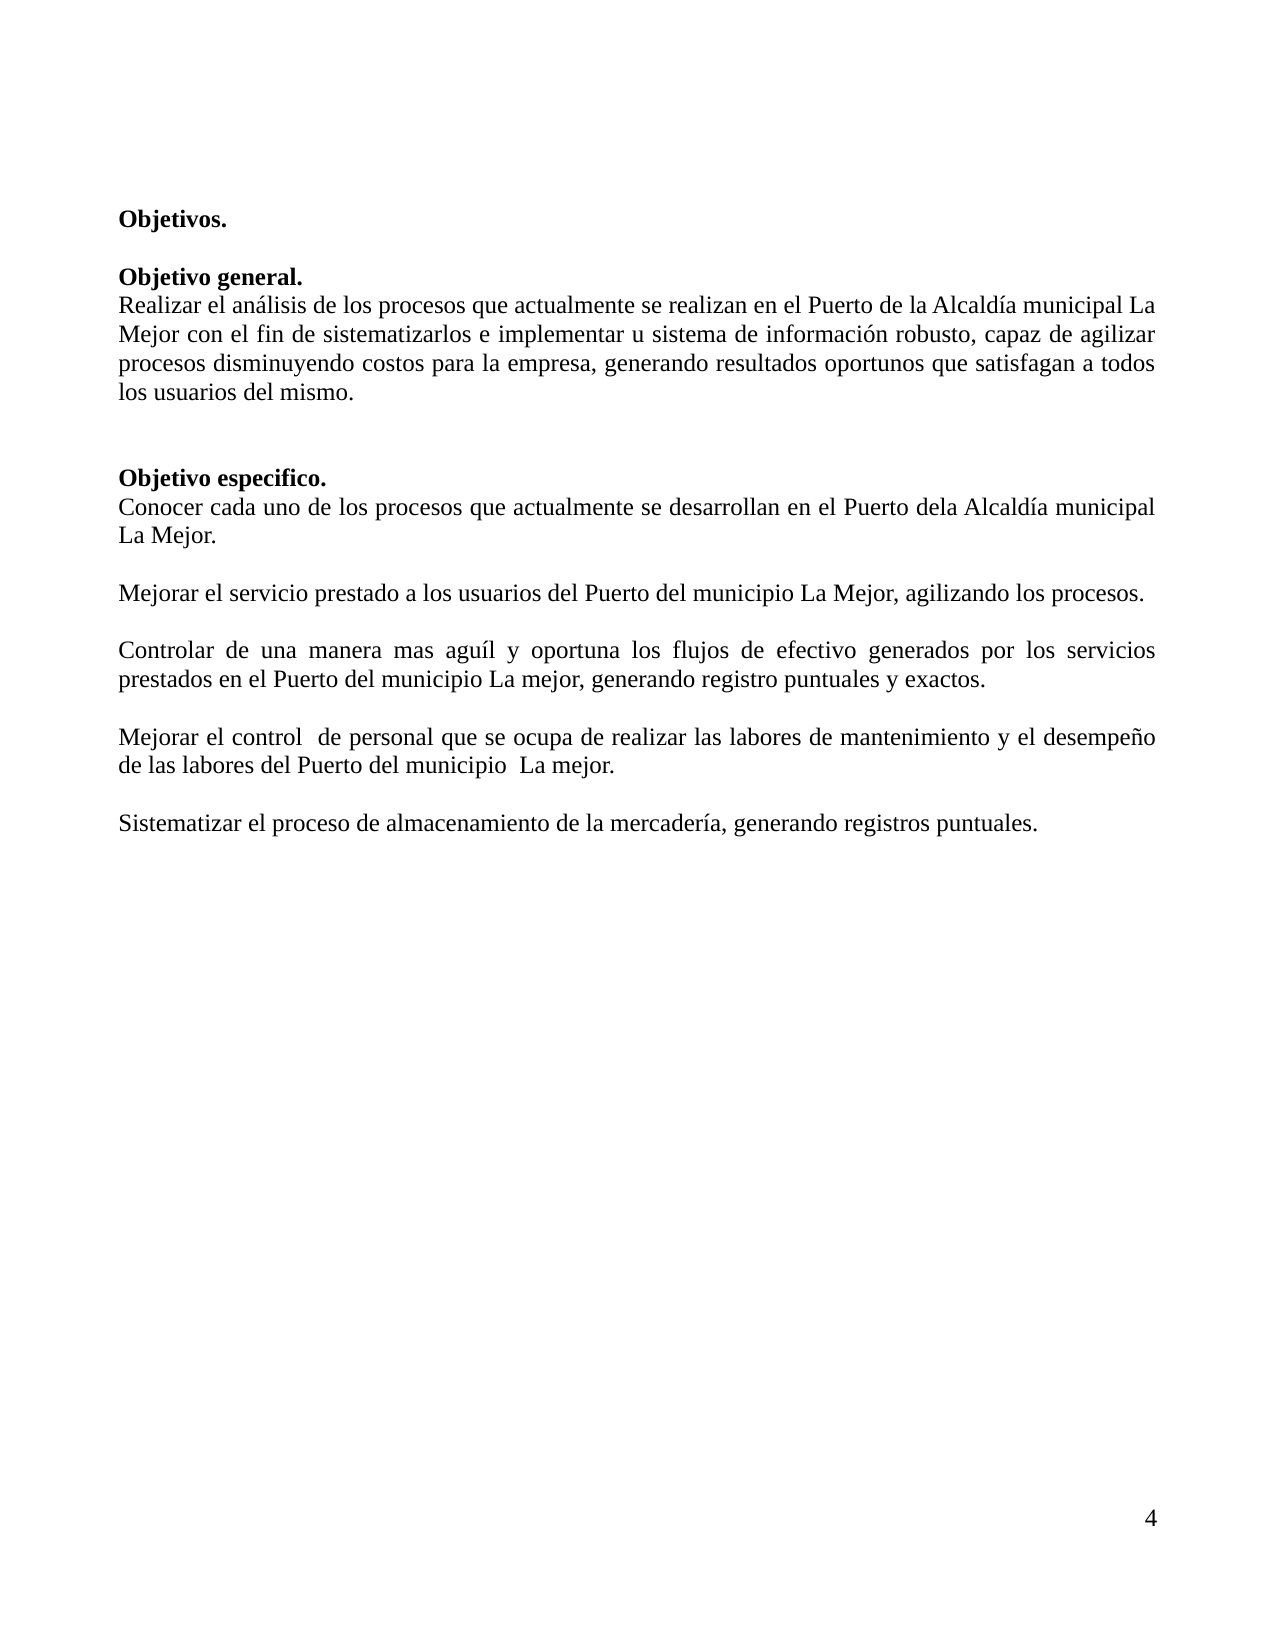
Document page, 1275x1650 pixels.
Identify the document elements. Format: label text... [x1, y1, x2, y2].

subtitle Objetivo especifico. [118, 463, 1157, 492]
text Controlar de una manera mas aguíl y oportuna los flujos de efectivo generados por los servicios prestados en el Puerto del municipio La mejor, generando registro puntuales y exactos. [118, 636, 1157, 693]
text Conocer cada uno de los procesos que actualmente se desarrollan en el Puerto dela Alcaldía municipal La Mejor. [118, 492, 1157, 549]
text Sistematizar el proceso de almacenamiento de la mercadería, generando registros puntuales. [118, 808, 1157, 837]
text Mejorar el control de personal que se ocupa de realizar las labores de mantenimiento y el desempeño de las labores del Puerto del municipio La mejor. [118, 722, 1157, 779]
text Realizar el análisis de los procesos que actualmente se realizan en el Puerto de la Alcaldía municipal La Mejor con el fin de sistematizarlos e implementar u sistema de información robusto, capaz de agilizar procesos disminuyendo costos para la empresa, generando resultados oportunos que satisfagan a todos los usuarios del mismo. [118, 291, 1157, 406]
subtitle Objetivo general. [118, 262, 1157, 291]
text Mejorar el servicio prestado a los usuarios del Puerto del municipio La Mejor, agilizando los procesos. [118, 578, 1157, 607]
subtitle Objetivos. [118, 204, 1157, 233]
